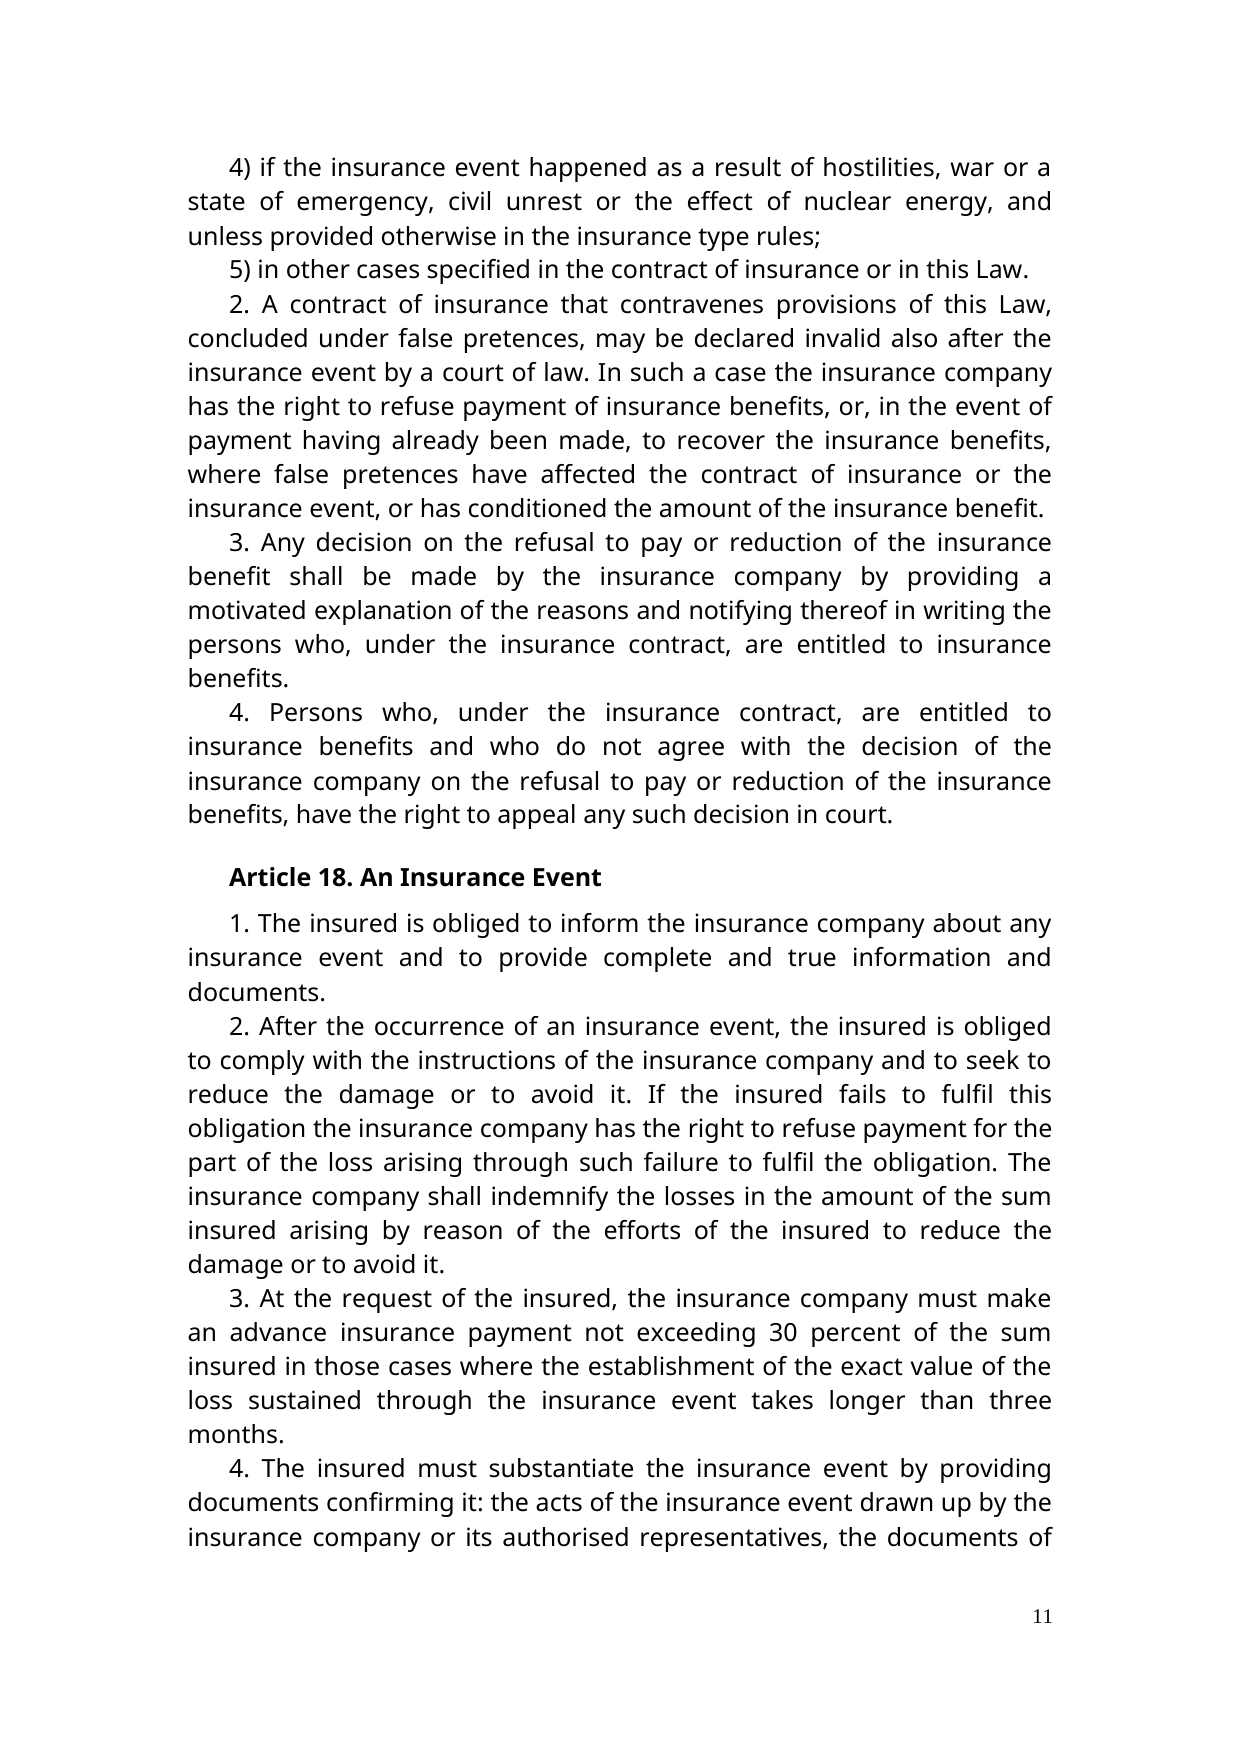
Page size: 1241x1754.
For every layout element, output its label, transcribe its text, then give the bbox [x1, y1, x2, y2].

text 2. A contract of insurance that contravenes provisions of this Law, concluded under false pretences, may be declared invalid also after the insurance event by a court of law. In such a case the insurance company has the right to refuse payment of insurance benefits, or, in the event of payment having already been made, to recover the insurance benefits, where false pretences have affected the contract of insurance or the insurance event, or has conditioned the amount of the insurance benefit. [187, 286, 1053, 525]
text 4. The insured must substantiate the insurance event by providing documents confirming it: the acts of the insurance event drawn up by the insurance company or its authorised representatives, the documents of [187, 1451, 1053, 1553]
text 2. After the occurrence of an insurance event, the insured is obliged to comply with the instructions of the insurance company and to seek to reduce the damage or to avoid it. If the insured fails to fulfil this obligation the insurance company has the right to refuse payment for the part of the loss arising through such failure to fulfil the obligation. The insurance company shall indemnify the losses in the amount of the sum insured arising by reason of the efforts of the insured to reduce the damage or to avoid it. [187, 1008, 1053, 1281]
text 3. Any decision on the refusal to pay or reduction of the insurance benefit shall be made by the insurance company by providing a motivated explanation of the reasons and notifying thereof in writing the persons who, under the insurance contract, are entitled to insurance benefits. [187, 525, 1053, 695]
text 4) if the insurance event happened as a result of hostilities, war or a state of emergency, civil unrest or the effect of nuclear energy, and unless provided otherwise in the insurance type rules; [187, 150, 1053, 252]
text 3. At the request of the insured, the insurance company must make an advance insurance payment not exceeding 30 percent of the sum insured in those cases where the establishment of the exact value of the loss sustained through the insurance event takes longer than three months. [187, 1281, 1053, 1451]
text 4. Persons who, under the insurance contract, are entitled to insurance benefits and who do not agree with the decision of the insurance company on the refusal to pay or reduction of the insurance benefits, have the right to appeal any such decision in court. [187, 695, 1053, 831]
text 5) in other cases specified in the contract of insurance or in this Law. [187, 252, 1053, 286]
text 1. The insured is obliged to inform the insurance company about any insurance event and to provide complete and true information and documents. [187, 906, 1053, 1008]
text Article 18. An Insurance Event [187, 860, 1053, 894]
